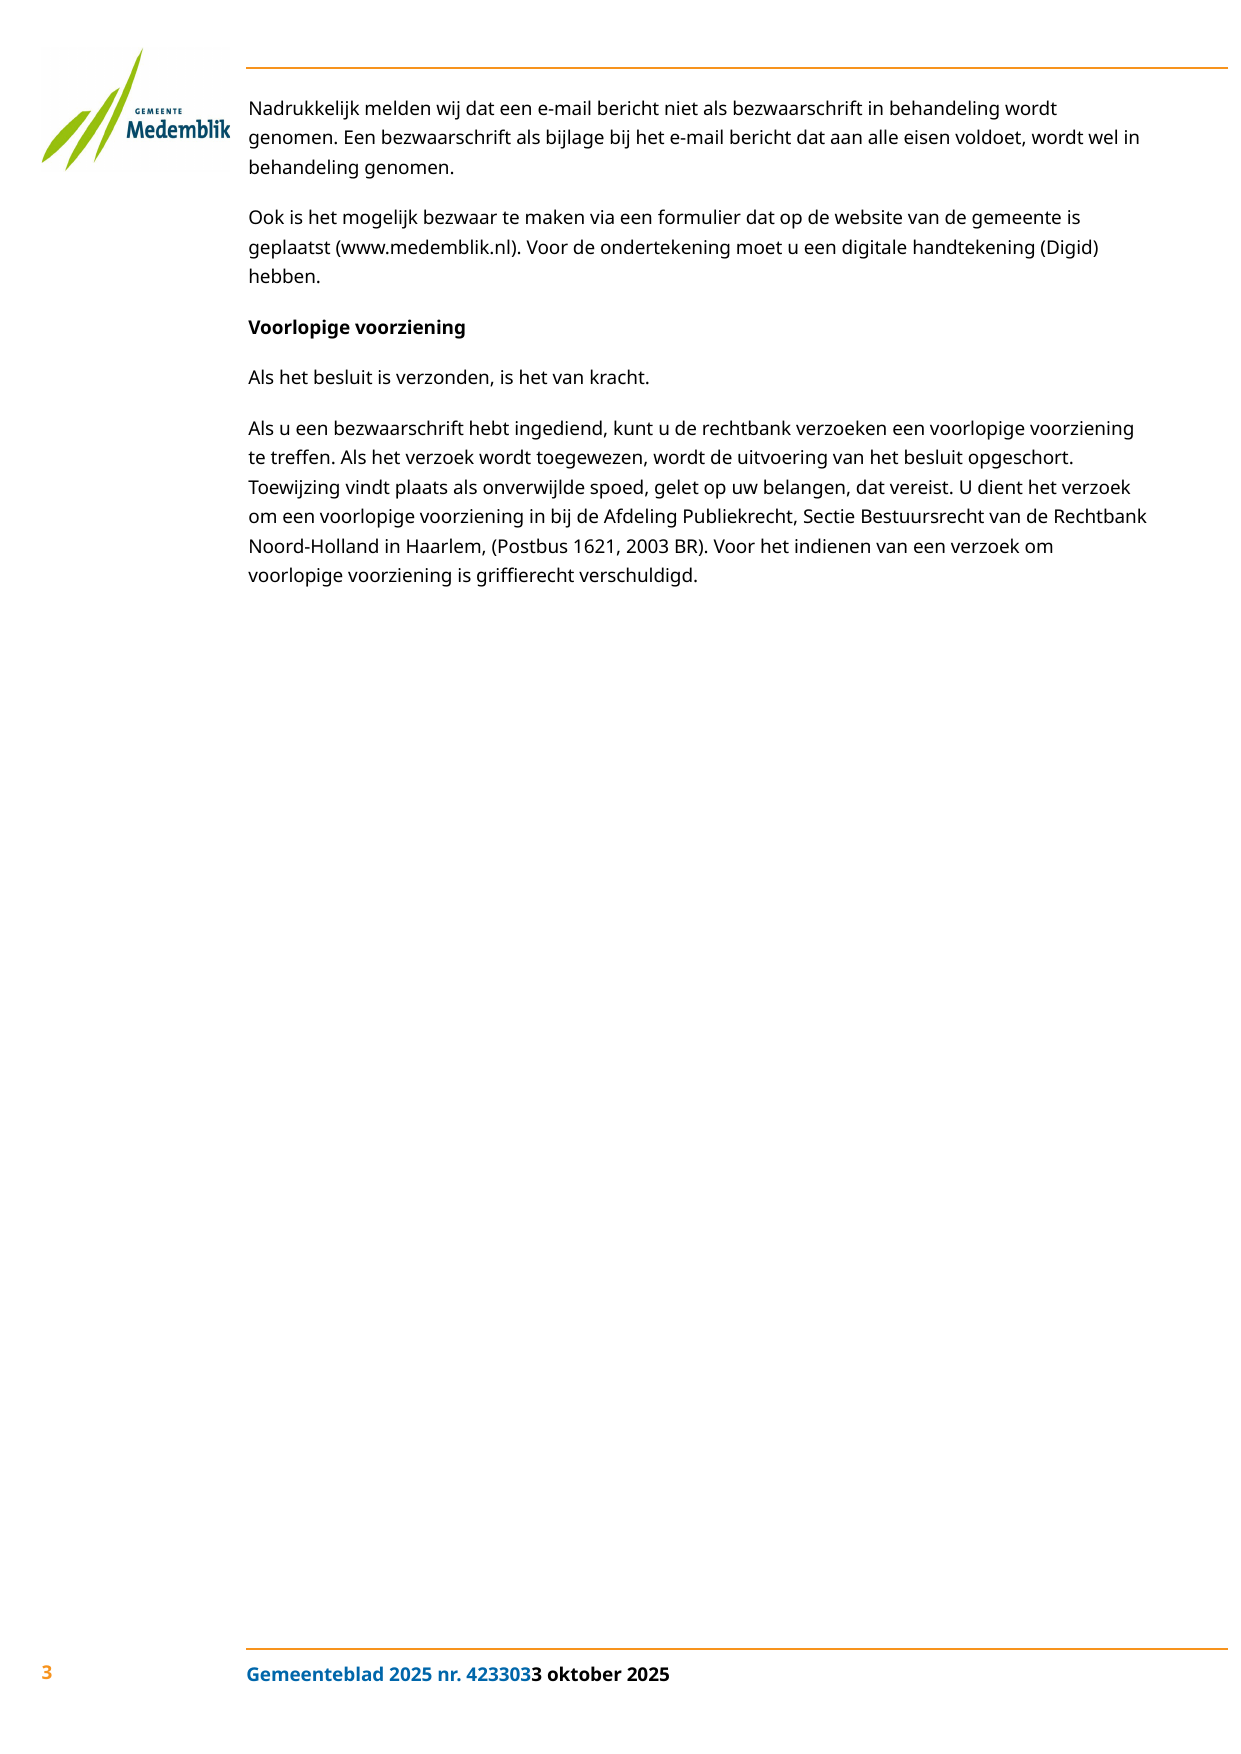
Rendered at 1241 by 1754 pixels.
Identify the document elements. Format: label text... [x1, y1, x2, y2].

text Voorlopige voorziening [248, 314, 1152, 340]
picture [41, 47, 231, 172]
text Nadrukkelijk melden wij dat een e-mail bericht niet als bezwaarschrift in behandeling wordt genomen. Een bezwaarschrift als bijlage bij het e-mail bericht dat aan alle eisen voldoet, wordt wel in behandeling genomen. [248, 95, 1152, 180]
text Als het besluit is verzonden, is het van kracht. [248, 364, 1152, 390]
text Ook is het mogelijk bezwaar te maken via een formulier dat op de website van de gemeente is geplaatst (www.medemblik.nl). Voor de ondertekening moet u een digitale handtekening (Digid) hebben. [248, 204, 1152, 289]
text Als u een bezwaarschrift hebt ingediend, kunt u de rechtbank verzoeken een voorlopige voorziening te treffen. Als het verzoek wordt toegewezen, wordt de uitvoering van het besluit opgeschort. Toewijzing vindt plaats als onverwijlde spoed, gelet op uw belangen, dat vereist. U dient het verzoek om een voorlopige voorziening in bij de Afdeling Publiekrecht, Sectie Bestuursrecht van de Rechtbank Noord-Holland in Haarlem, (Postbus 1621, 2003 BR). Voor het indienen van een verzoek om voorlopige voorziening is griffierecht verschuldigd. [248, 415, 1152, 588]
